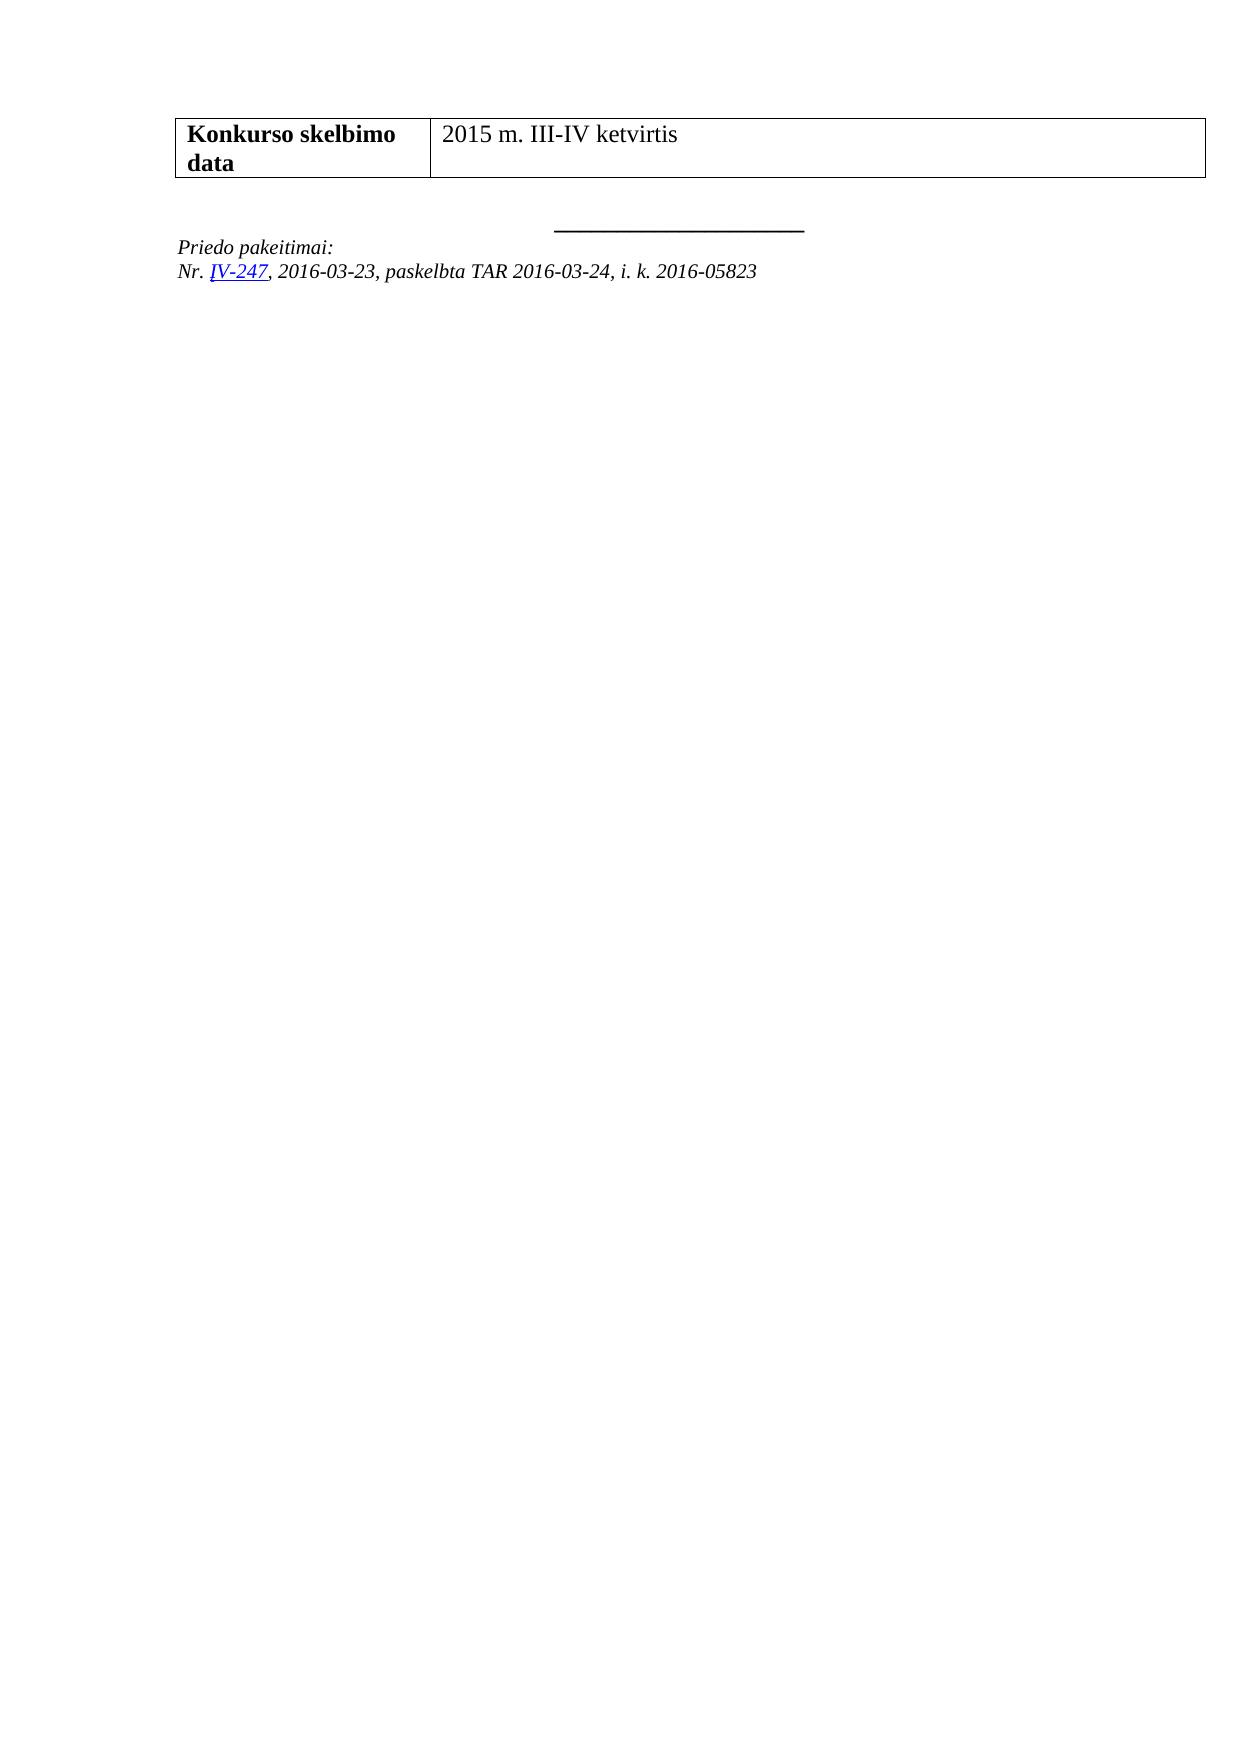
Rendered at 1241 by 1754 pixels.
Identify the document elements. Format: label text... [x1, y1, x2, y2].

text Nr. ĮV-247, 2016-03-23, paskelbta TAR 2016-03-24, i. k. 2016-05823 [177, 259, 1181, 283]
table_cell Konkurso skelbimo data [176, 119, 430, 177]
table_cell 2015 m. III-IV ketvirtis [431, 119, 1205, 177]
text Priedo pakeitimai: [177, 235, 1181, 259]
text ____________________ [177, 206, 1181, 235]
